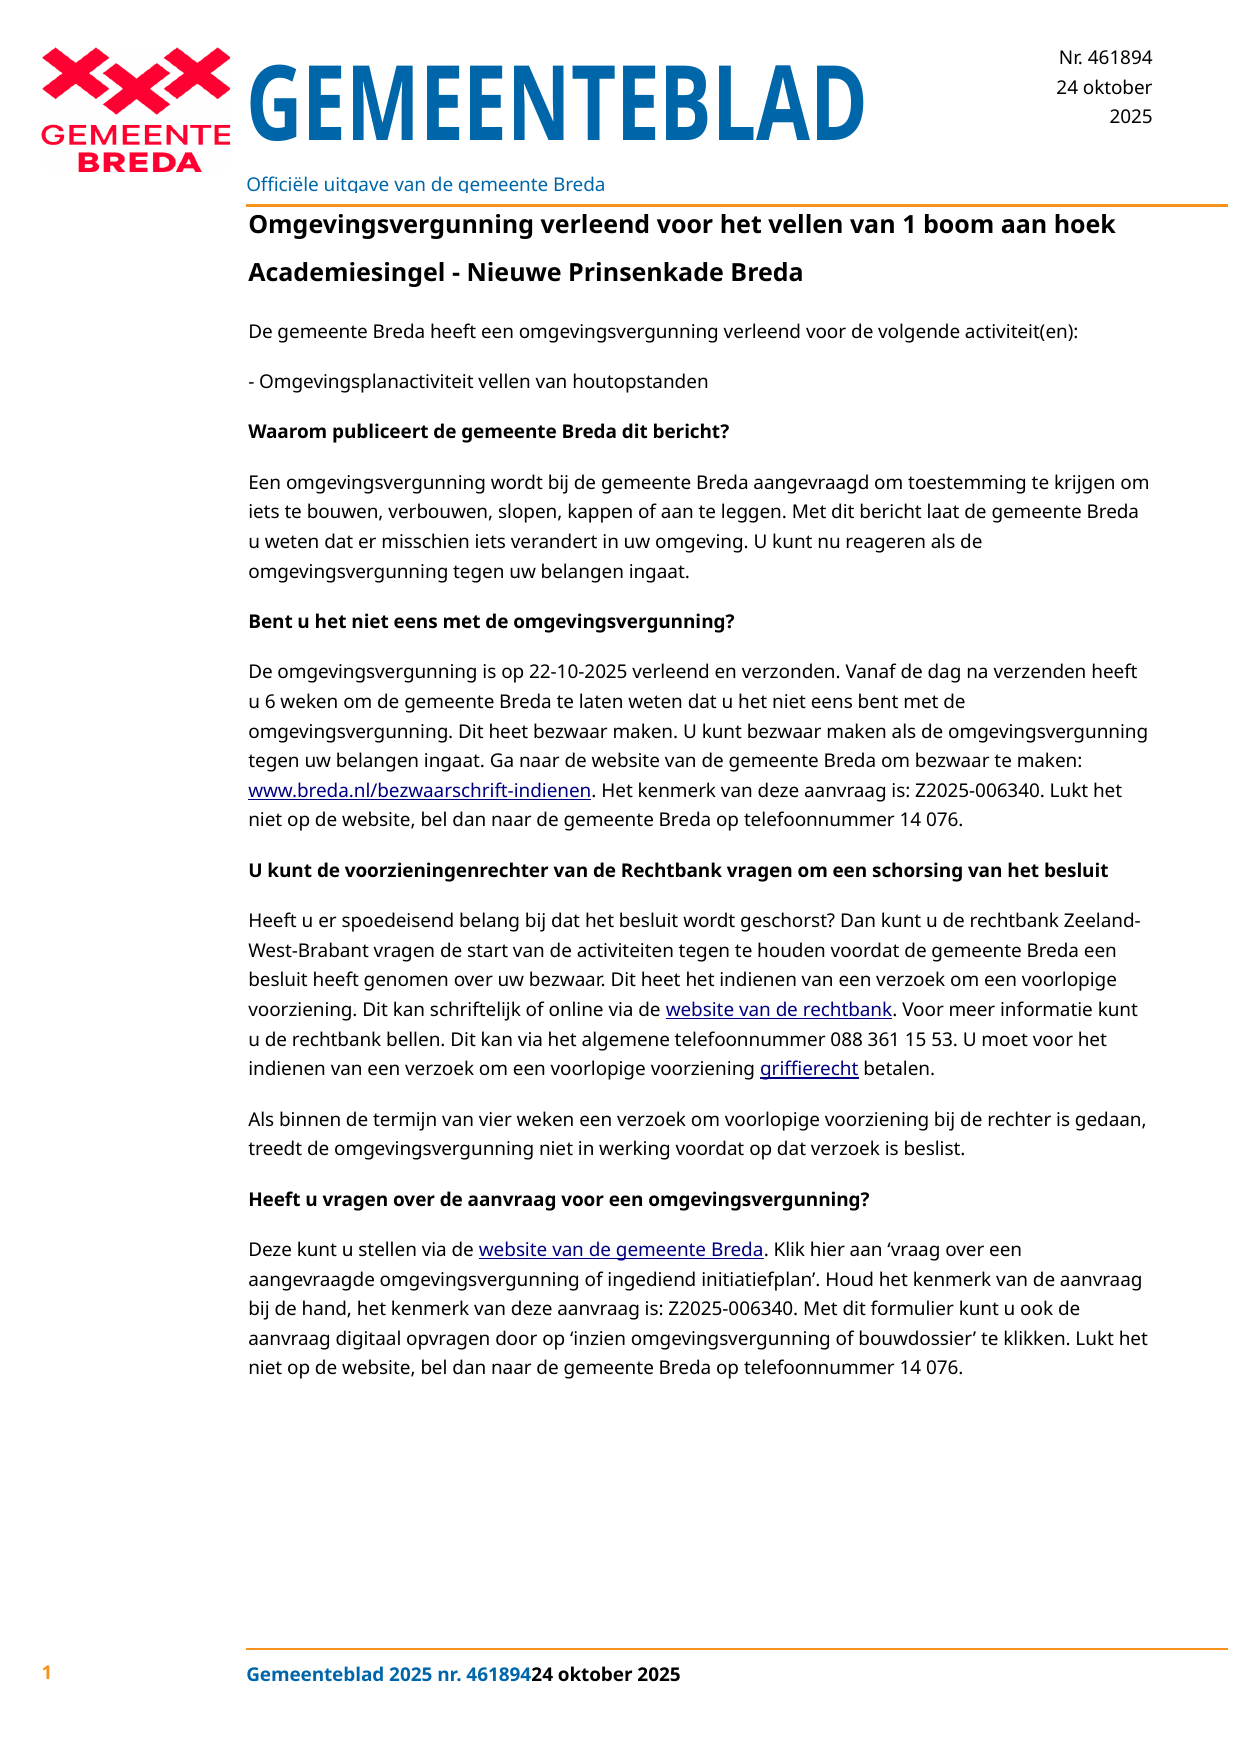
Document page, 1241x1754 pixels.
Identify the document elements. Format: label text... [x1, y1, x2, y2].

text Een omgevingsvergunning wordt bij de gemeente Breda aangevraagd om toestemming te krijgen om iets te bouwen, verbouwen, slopen, kappen of aan te leggen. Met dit bericht laat de gemeente Breda u weten dat er misschien iets verandert in uw omgeving. U kunt nu reageren als de omgevingsvergunning tegen uw belangen ingaat. [248, 469, 1152, 584]
text Bent u het niet eens met de omgevingsvergunning? [248, 608, 1152, 634]
text - Omgevingsplanactiviteit vellen van houtopstanden [248, 368, 1152, 394]
text Omgevingsvergunning verleend voor het vellen van 1 boom aan hoek Academiesingel - Nieuwe Prinsenkade Breda [248, 207, 1152, 288]
text U kunt de voorzieningenrechter van de Rechtbank vragen om een schorsing van het besluit [248, 857, 1152, 883]
text Waarom publiceert de gemeente Breda dit bericht? [248, 419, 1152, 444]
text Heeft u vragen over de aanvraag voor een omgevingsvergunning? [248, 1186, 1152, 1212]
text Heeft u er spoedeisend belang bij dat het besluit wordt geschorst? Dan kunt u de rechtbank Zeeland-West-Brabant vragen de start van de activiteiten tegen te houden voordat de gemeente Breda een besluit heeft genomen over uw bezwaar. Dit heet het indienen van een verzoek om een voorlopige voorziening. Dit kan schriftelijk of online via de website van de rechtbank. Voor meer informatie kunt u de rechtbank bellen. Dit kan via het algemene telefoonnummer 088 361 15 53. U moet voor het indienen van een verzoek om een voorlopige voorziening griffierecht betalen. [248, 907, 1152, 1081]
text De gemeente Breda heeft een omgevingsvergunning verleend voor de volgende activiteit(en): [248, 318, 1152, 344]
text De omgevingsvergunning is op 22-10-2025 verleend en verzonden. Vanaf de dag na verzenden heeft u 6 weken om de gemeente Breda te laten weten dat u het niet eens bent met de omgevingsvergunning. Dit heet bezwaar maken. U kunt bezwaar maken als de omgevingsvergunning tegen uw belangen ingaat. Ga naar de website van de gemeente Breda om bezwaar te maken: www.breda.nl/bezwaarschrift-indienen. Het kenmerk van deze aanvraag is: Z2025-006340. Lukt het niet op de website, bel dan naar de gemeente Breda op telefoonnummer 14 076. [248, 659, 1152, 832]
text Deze kunt u stellen via de website van de gemeente Breda. Klik hier aan ‘vraag over een aangevraagde omgevingsvergunning of ingediend initiatiefplan’. Houd het kenmerk van de aanvraag bij de hand, het kenmerk van deze aanvraag is: Z2025-006340. Met dit formulier kunt u ook de aanvraag digitaal opvragen door op ‘inzien omgevingsvergunning of bouwdossier’ te klikken. Lukt het niet op de website, bel dan naar de gemeente Breda op telefoonnummer 14 076. [248, 1236, 1152, 1380]
text Als binnen de termijn van vier weken een verzoek om voorlopige voorziening bij de rechter is gedaan, treedt de omgevingsvergunning niet in werking voordat op dat verzoek is beslist. [248, 1106, 1152, 1161]
picture [41, 47, 231, 172]
